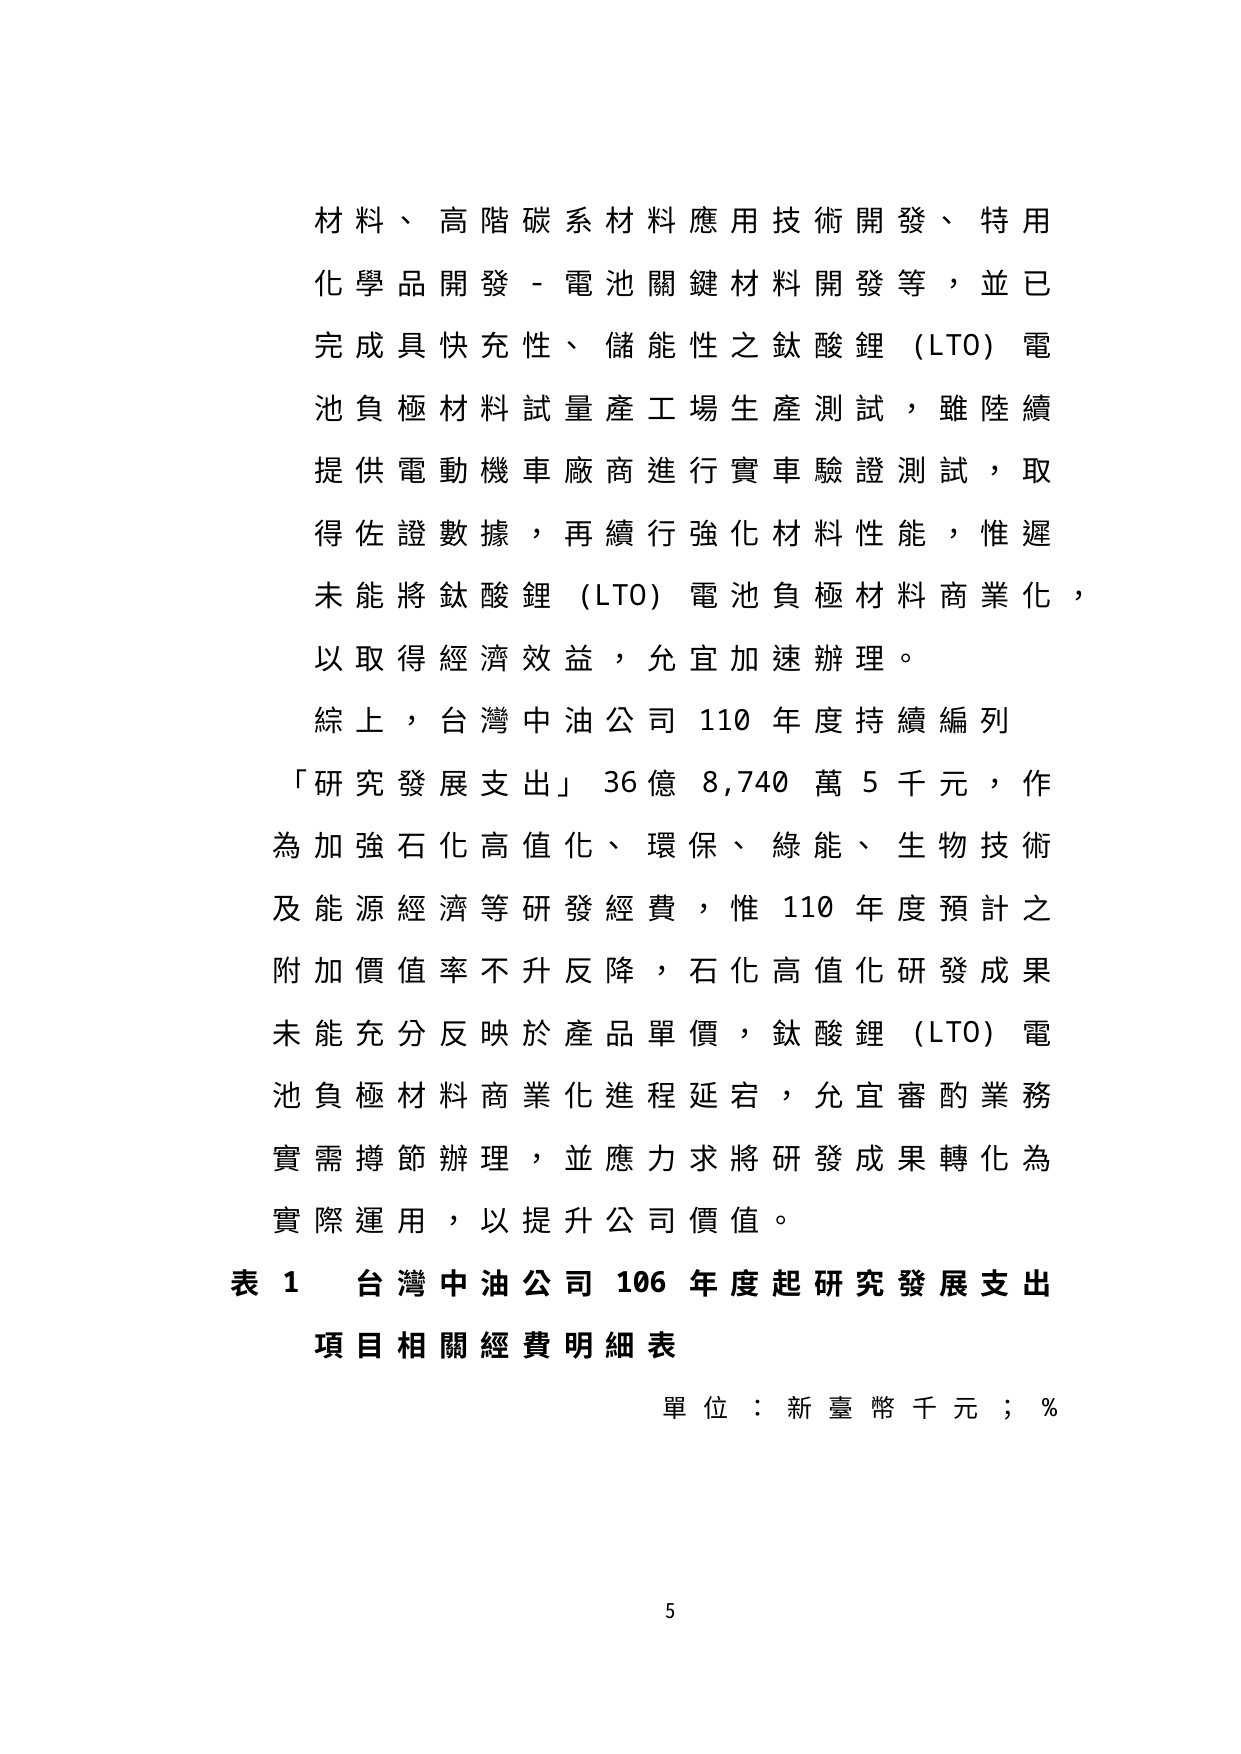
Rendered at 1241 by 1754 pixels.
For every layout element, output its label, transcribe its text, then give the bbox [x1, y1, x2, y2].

text 單位：新臺幣千元；% [183, 1365, 1070, 1427]
text 該公司近年致力於智慧綠能研發，包括地質資源潛能開發、綠色材料研製-儲能材料、高階碳系材料應用技術開發、特用化學品開發-電池關鍵材料開發等，並已完成具快充性、儲能性之鈦酸鋰(LTO)電池負極材料試量產工場生產測試，雖陸續提供電動機車廠商進行實車驗證測試，取得佐證數據，再續行強化材料性能，惟遲未能將鈦酸鋰(LTO)電池負極材料商業化，以取得經濟效益，允宜加速辦理。 [271, 177, 1058, 677]
text 表1 台灣中油公司106年度起研究發展支出項目相關經費明細表 [212, 1240, 1058, 1365]
text 綜上，台灣中油公司110年度持續編列「研究發展支出」36億8,740萬5千元，作為加強石化高值化、環保、綠能、生物技術及能源經濟等研發經費，惟110年度預計之附加價值率不升反降，石化高值化研發成果未能充分反映於產品單價，鈦酸鋰(LTO)電池負極材料商業化進程延宕，允宜審酌業務實需撙節辦理，並應力求將研發成果轉化為實際運用，以提升公司價值。 [242, 677, 1058, 1240]
